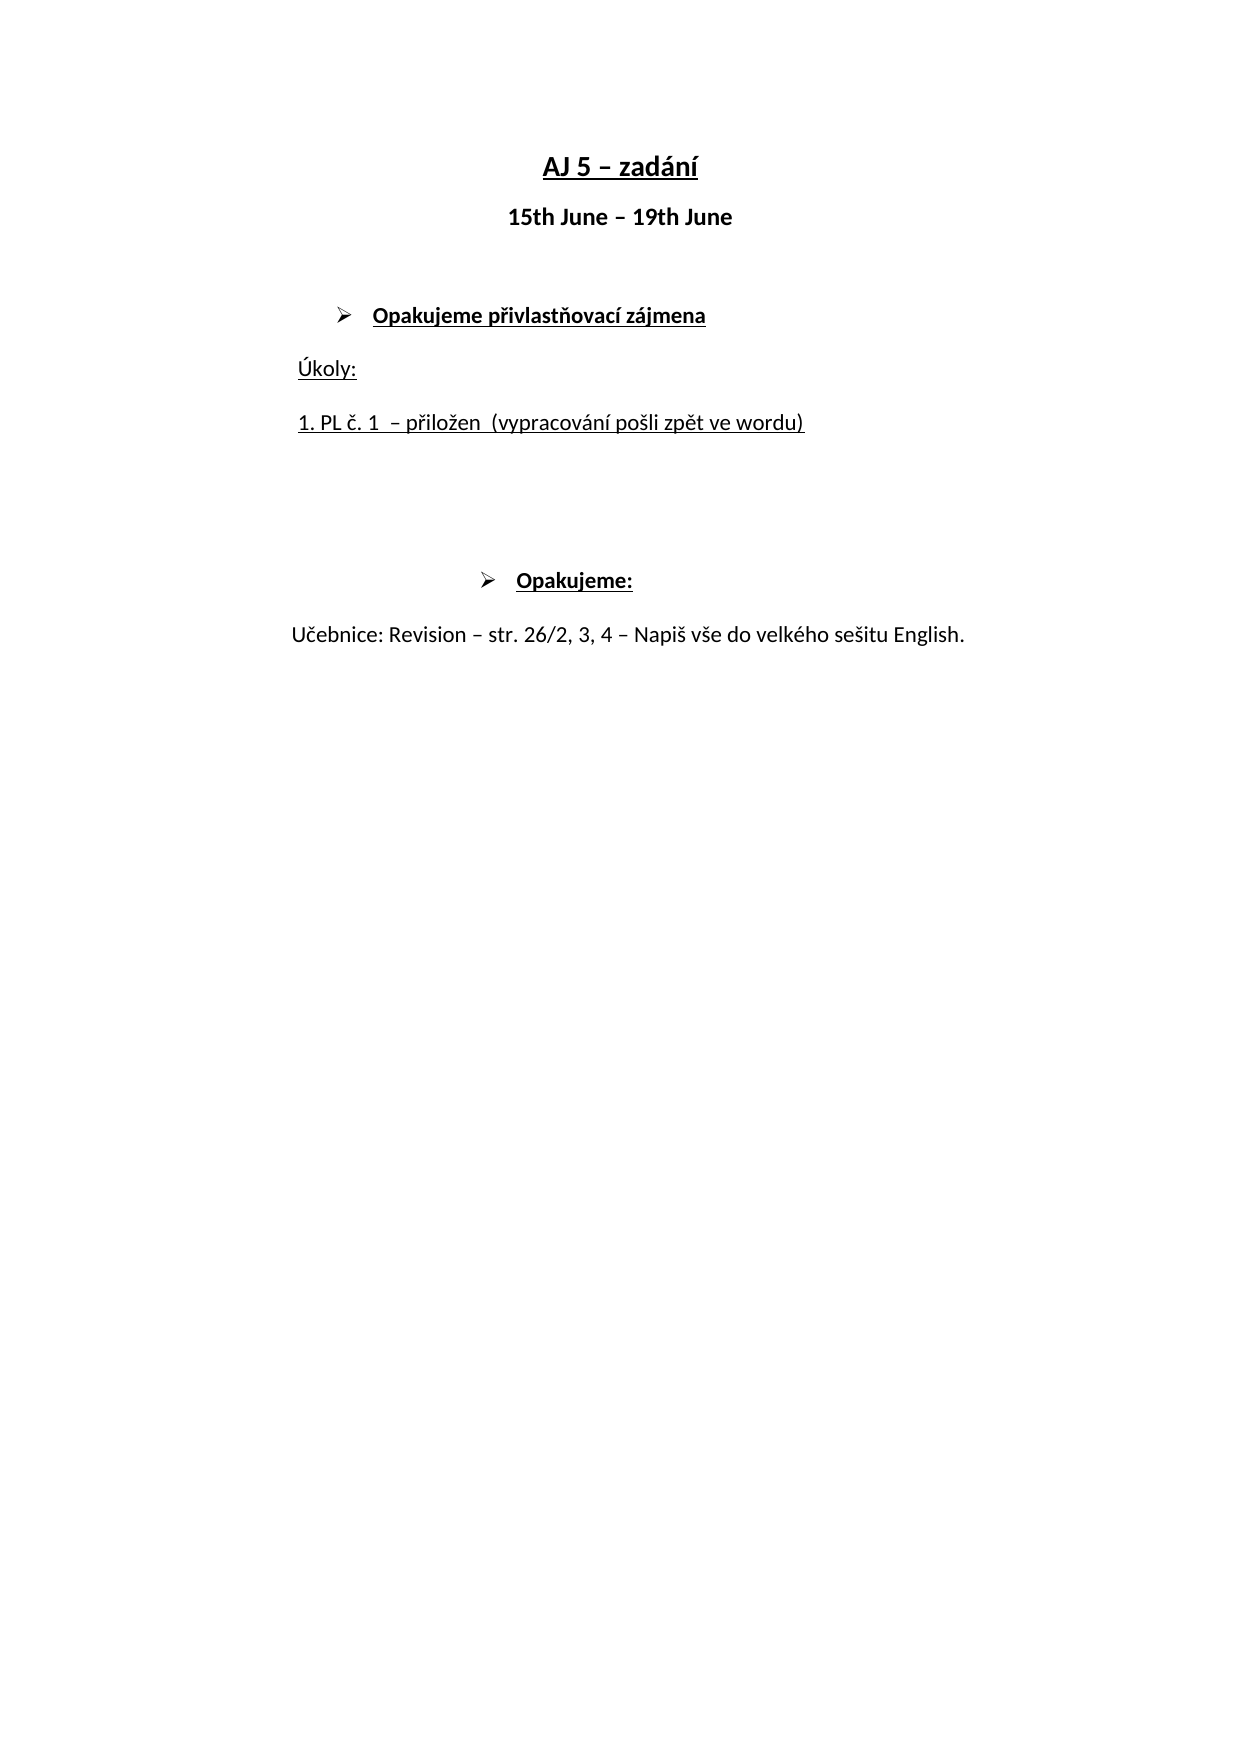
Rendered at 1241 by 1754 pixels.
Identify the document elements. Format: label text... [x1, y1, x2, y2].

text AJ 5 – zadání [148, 148, 1093, 183]
list Opakujeme přivlastňovací zájmena [335, 302, 1093, 329]
text 1. PL č. 1 – přiložen (vypracování pošli zpět ve wordu) [298, 408, 1093, 436]
text 15th June – 19th June [148, 201, 1093, 232]
text Úkoly: [298, 354, 1093, 383]
text Učebnice: Revision – str. 26/2, 3, 4 – Napiš vše do velkého sešitu English. [291, 620, 1093, 648]
list Opakujeme: [479, 567, 1093, 595]
